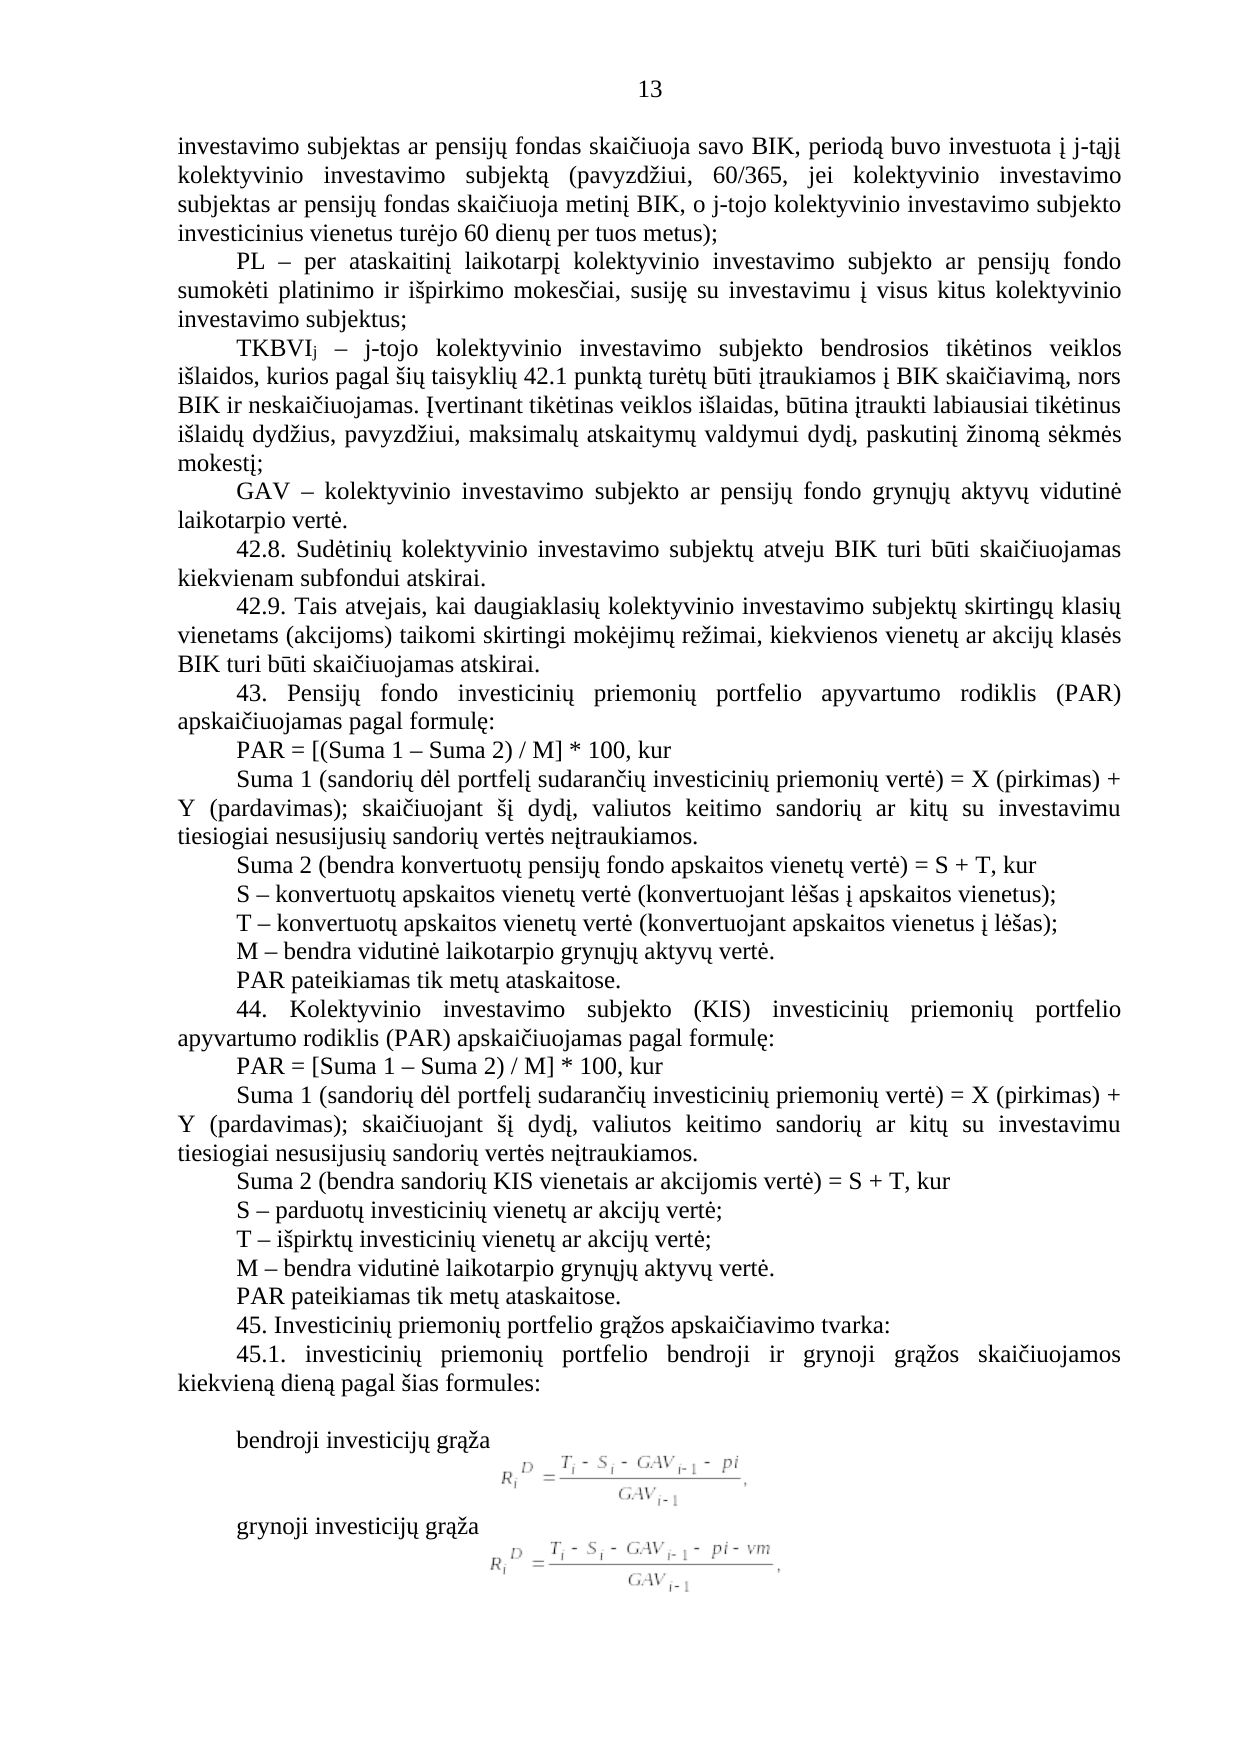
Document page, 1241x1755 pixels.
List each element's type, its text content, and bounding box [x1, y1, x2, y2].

text PAR pateikiamas tik metų ataskaitose. [177, 965, 1122, 994]
text Suma 2 (bendra sandorių KIS vienetais ar akcijomis vertė) = S + T, kur [177, 1166, 1122, 1195]
text Suma 1 (sandorių dėl portfelį sudarančių investicinių priemonių vertė) = X (pirkimas) + Y (pardavimas); skaičiuojant šį dydį, valiutos keitimo sandorių ar kitų su investavimu tiesiogiai nesusijusių sandorių vertės neįtraukiamos. [177, 764, 1122, 850]
text 42.8. Sudėtinių kolektyvinio investavimo subjektų atveju BIK turi būti skaičiuojamas kiekvienam subfondui atskirai. [177, 534, 1122, 591]
text 45.1. investicinių priemonių portfelio bendroji ir grynoji grąžos skaičiuojamos kiekvieną dieną pagal šias formules: [177, 1339, 1122, 1396]
text 44. Kolektyvinio investavimo subjekto (KIS) investicinių priemonių portfelio apyvartumo rodiklis (PAR) apskaičiuojamas pagal formulę: [177, 994, 1122, 1051]
text 42.9. Tais atvejais, kai daugiaklasių kolektyvinio investavimo subjektų skirtingų klasių vienetams (akcijoms) taikomi skirtingi mokėjimų režimai, kiekvienos vienetų ar akcijų klasės BIK turi būti skaičiuojamas atskirai. [177, 591, 1122, 678]
text PL – per ataskaitinį laikotarpį kolektyvinio investavimo subjekto ar pensijų fondo sumokėti platinimo ir išpirkimo mokesčiai, susiję su investavimu į visus kitus kolektyvinio investavimo subjektus; [177, 246, 1122, 333]
text bendroji investicijų grąža Ri^D = (Ti – Si – GAVi-1 – pi) / GAVi-1, [177, 1425, 1122, 1511]
text T – konvertuotų apskaitos vienetų vertė (konvertuojant apskaitos vienetus į lėšas); [177, 908, 1122, 936]
text PAR = [(Suma 1 – Suma 2) / M] * 100, kur [177, 735, 1122, 764]
text 45. Investicinių priemonių portfelio grąžos apskaičiavimo tvarka: [177, 1310, 1122, 1339]
text GAV – kolektyvinio investavimo subjekto ar pensijų fondo grynųjų aktyvų vidutinė laikotarpio vertė. [177, 476, 1122, 534]
text investavimo subjektas ar pensijų fondas skaičiuoja savo BIK, periodą buvo investuota į j-tąjį kolektyvinio investavimo subjektą (pavyzdžiui, 60/365, jei kolektyvinio investavimo subjektas ar pensijų fondas skaičiuoja metinį BIK, o j-tojo kolektyvinio investavimo subjekto investicinius vienetus turėjo 60 dienų per tuos metus); [177, 131, 1122, 246]
text M – bendra vidutinė laikotarpio grynųjų aktyvų vertė. [177, 1253, 1122, 1281]
text PAR pateikiamas tik metų ataskaitose. [177, 1281, 1122, 1310]
text M – bendra vidutinė laikotarpio grynųjų aktyvų vertė. [177, 936, 1122, 965]
text PAR = [Suma 1 – Suma 2) / M] * 100, kur [177, 1051, 1122, 1080]
text grynoji investicijų grąža Ri^D = (Ti – Si – GAVi-1 – pi – vm) / GAVi-1, [177, 1511, 1122, 1597]
text Suma 2 (bendra konvertuotų pensijų fondo apskaitos vienetų vertė) = S + T, kur [177, 850, 1122, 879]
text TKBVIj – j-tojo kolektyvinio investavimo subjekto bendrosios tikėtinos veiklos išlaidos, kurios pagal šių taisyklių 42.1 punktą turėtų būti įtraukiamos į BIK skaičiavimą, nors BIK ir neskaičiuojamas. Įvertinant tikėtinas veiklos išlaidas, būtina įtraukti labiausiai tikėtinus išlaidų dydžius, pavyzdžiui, maksimalų atskaitymų valdymui dydį, paskutinį žinomą sėkmės mokestį; [177, 333, 1122, 476]
text Suma 1 (sandorių dėl portfelį sudarančių investicinių priemonių vertė) = X (pirkimas) + Y (pardavimas); skaičiuojant šį dydį, valiutos keitimo sandorių ar kitų su investavimu tiesiogiai nesusijusių sandorių vertės neįtraukiamos. [177, 1080, 1122, 1166]
text T – išpirktų investicinių vienetų ar akcijų vertė; [177, 1224, 1122, 1253]
text 43. Pensijų fondo investicinių priemonių portfelio apyvartumo rodiklis (PAR) apskaičiuojamas pagal formulę: [177, 678, 1122, 735]
text S – konvertuotų apskaitos vienetų vertė (konvertuojant lėšas į apskaitos vienetus); [177, 879, 1122, 908]
text S – parduotų investicinių vienetų ar akcijų vertė; [177, 1195, 1122, 1224]
